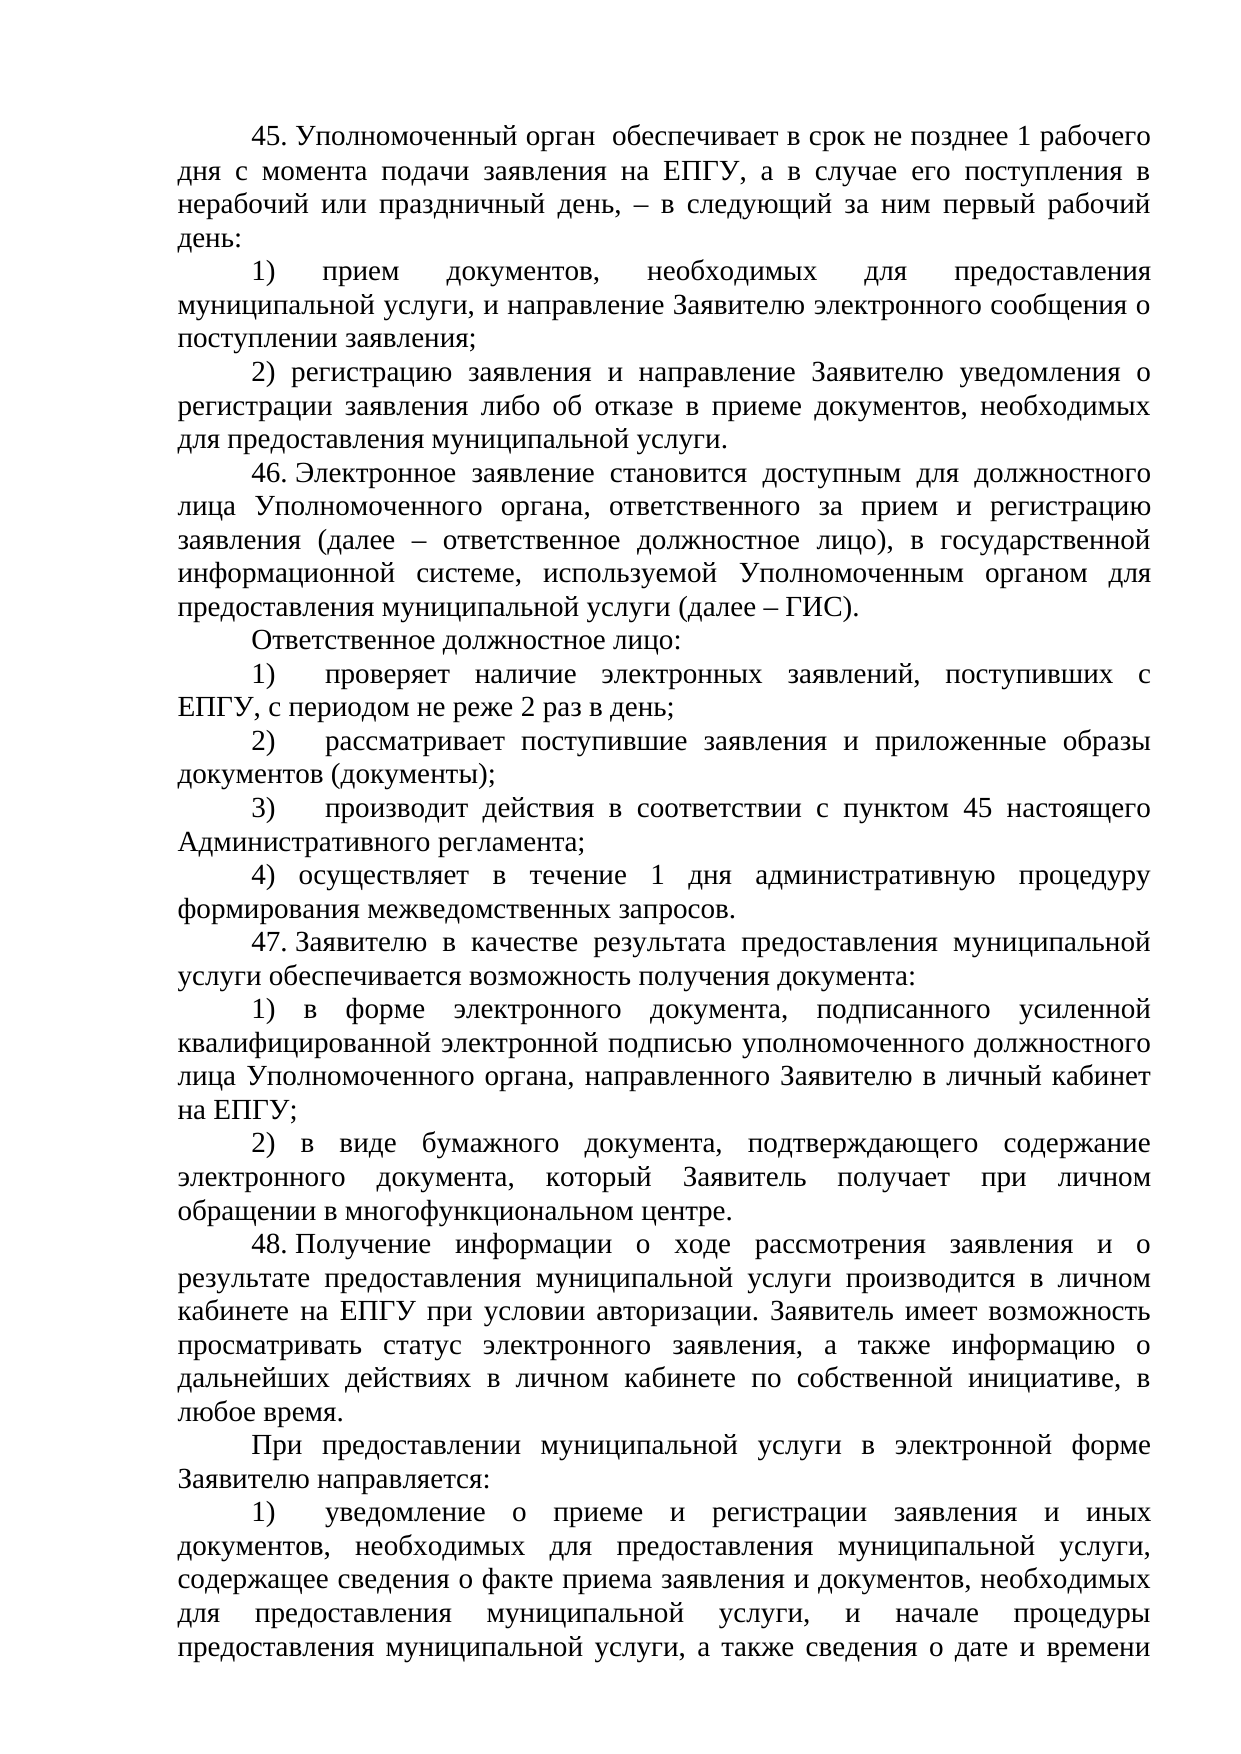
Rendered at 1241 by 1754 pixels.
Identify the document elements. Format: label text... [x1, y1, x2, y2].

text Ответственное должностное лицо: [177, 622, 1152, 656]
list проверяет наличие электронных заявлений, поступивших с ЕПГУ, с периодом не реже 2 раз в день; [177, 656, 1152, 723]
text При предоставлении муниципальной услуги в электронной форме Заявителю направляется: [177, 1427, 1152, 1494]
text 48. Получение информации о ходе рассмотрения заявления и о результате предоставления муниципальной услуги производится в личном кабинете на ЕПГУ при условии авторизации. Заявитель имеет возможность просматривать статус электронного заявления, а также информацию о дальнейших действиях в личном кабинете по собственной инициативе, в любое время. [177, 1226, 1152, 1427]
text 4) осуществляет в течение 1 дня административную процедуру формирования межведомственных запросов. [177, 857, 1152, 924]
text 47. Заявителю в качестве результата предоставления муниципальной услуги обеспечивается возможность получения документа: [177, 924, 1152, 991]
list уведомление о приеме и регистрации заявления и иных документов, необходимых для предоставления муниципальной услуги, содержащее сведения о факте приема заявления и документов, необходимых для предоставления муниципальной услуги, и начале процедуры предоставления муниципальной услуги, а также сведения о дате и времени [177, 1494, 1152, 1662]
text 2) в виде бумажного документа, подтверждающего содержание электронного документа, который Заявитель получает при личном обращении в многофункциональном центре. [177, 1126, 1152, 1226]
text 1) прием документов, необходимых для предоставления муниципальной услуги, и направление Заявителю электронного сообщения о поступлении заявления; [177, 253, 1152, 354]
list рассматривает поступившие заявления и приложенные образы документов (документы); [177, 723, 1152, 790]
list производит действия в соответствии с пунктом 45 настоящего Административного регламента; [177, 790, 1152, 857]
text 46. Электронное заявление становится доступным для должностного лица Уполномоченного органа, ответственного за прием и регистрацию заявления (далее – ответственное должностное лицо), в государственной информационной системе, используемой Уполномоченным органом для предоставления муниципальной услуги (далее – ГИС). [177, 455, 1152, 622]
text 1) в форме электронного документа, подписанного усиленной квалифицированной электронной подписью уполномоченного должностного лица Уполномоченного органа, направленного Заявителю в личный кабинет на ЕПГУ; [177, 991, 1152, 1126]
text 2) регистрацию заявления и направление Заявителю уведомления о регистрации заявления либо об отказе в приеме документов, необходимых для предоставления муниципальной услуги. [177, 354, 1152, 455]
text 45. Уполномоченный орган обеспечивает в срок не позднее 1 рабочего дня с момента подачи заявления на ЕПГУ, а в случае его поступления в нерабочий или праздничный день, – в следующий за ним первый рабочий день: [177, 118, 1152, 253]
